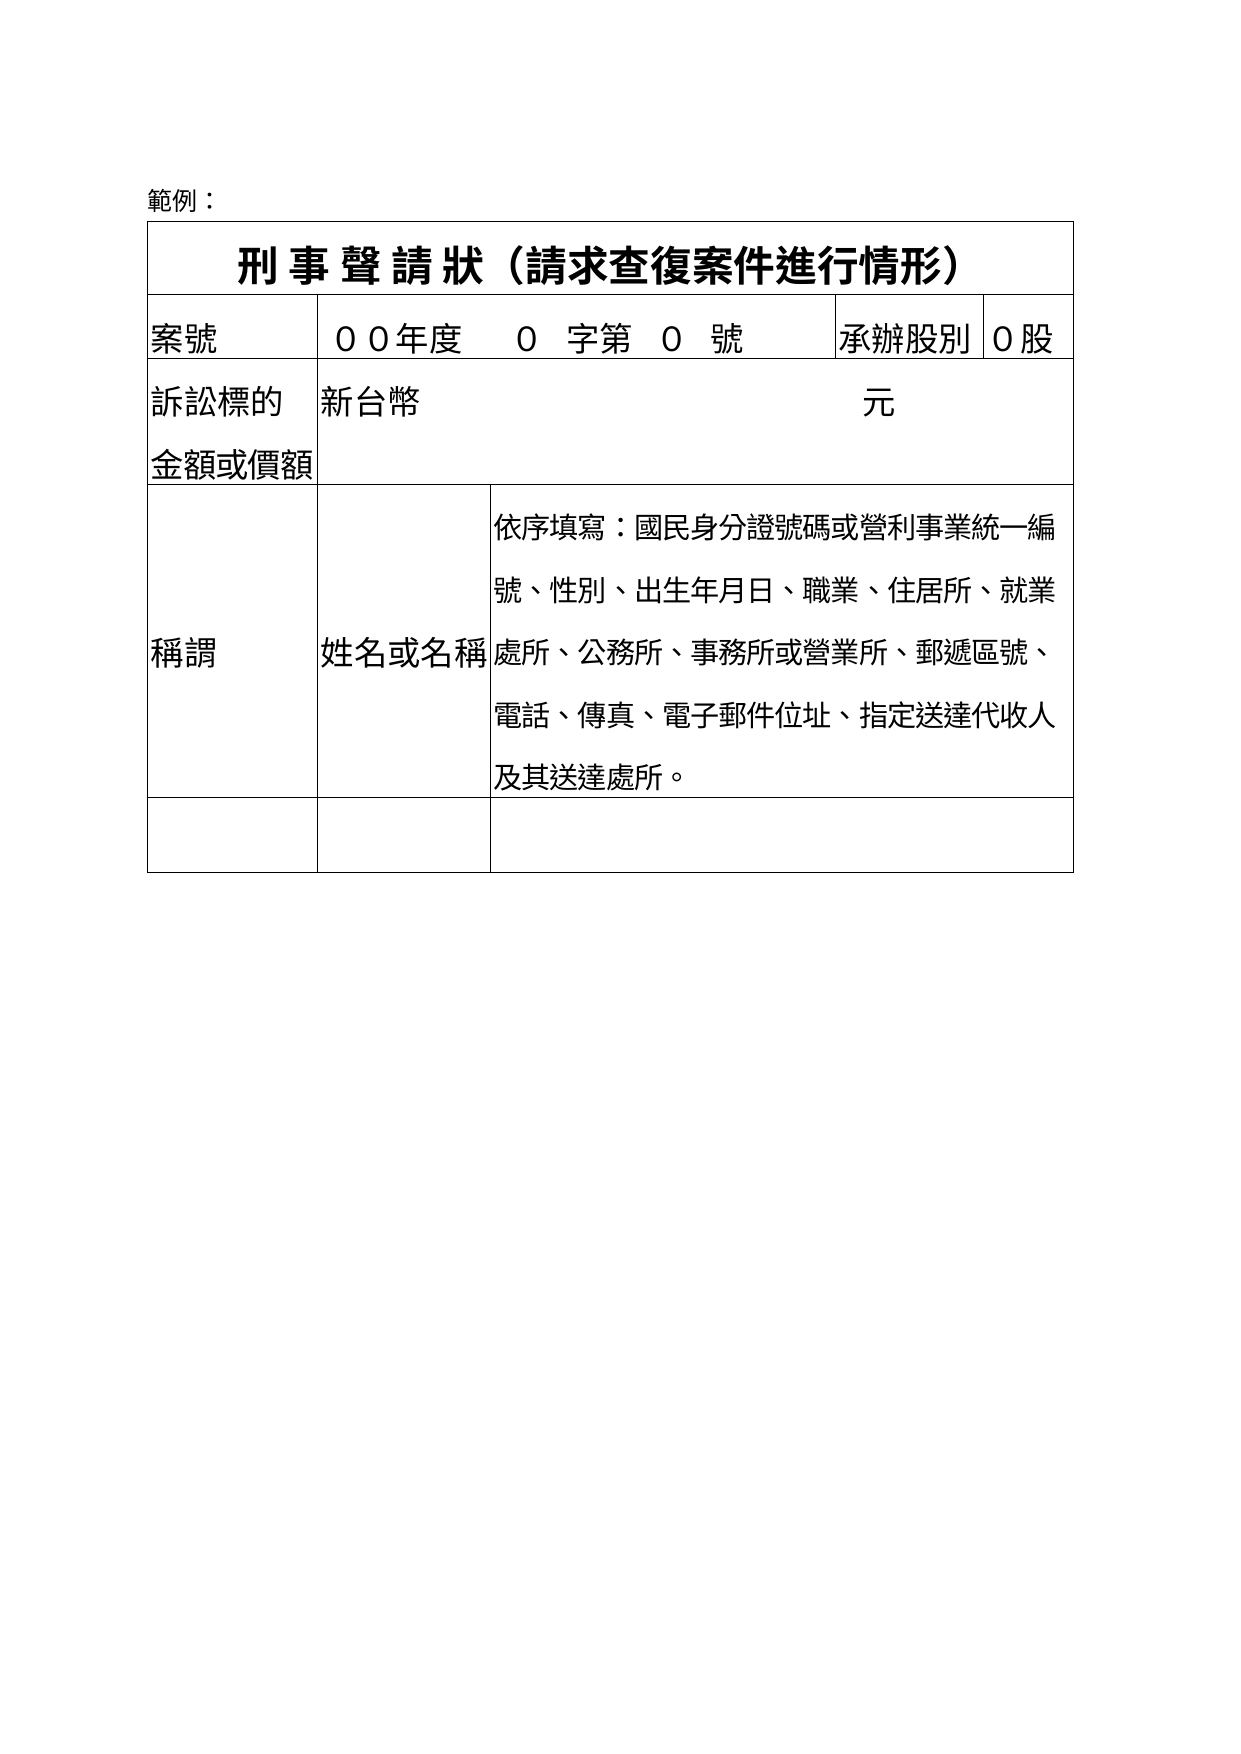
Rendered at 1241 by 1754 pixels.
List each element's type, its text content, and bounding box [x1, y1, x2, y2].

table_cell ００年度 ０ 字第 ０ 號 [318, 295, 835, 357]
table_cell 依序填寫：國民身分證號碼或營利事業統一編號、性別、出生年月日、職業、住居所、就業處所、公務所、事務所或營業所、郵遞區號、電話、傳真、電子郵件位址、指定送達代收人及其送達處所。 [491, 485, 1073, 797]
table_cell 姓名或名稱 [318, 485, 490, 797]
table_header 刑 事 聲 請 狀（請求查復案件進行情形） [148, 222, 1073, 294]
table_cell [148, 798, 317, 872]
table_cell 承辦股別 [836, 295, 983, 357]
table_cell ０股 [984, 295, 1073, 357]
table_cell 新台幣 元 [318, 359, 1073, 483]
text 範例： [148, 158, 1092, 221]
table_cell [491, 798, 1073, 872]
table_cell 訴訟標的 金額或價額 [148, 359, 317, 483]
table_cell [318, 798, 490, 872]
table_cell 案號 [148, 295, 317, 357]
table_cell 稱謂 [148, 485, 317, 797]
